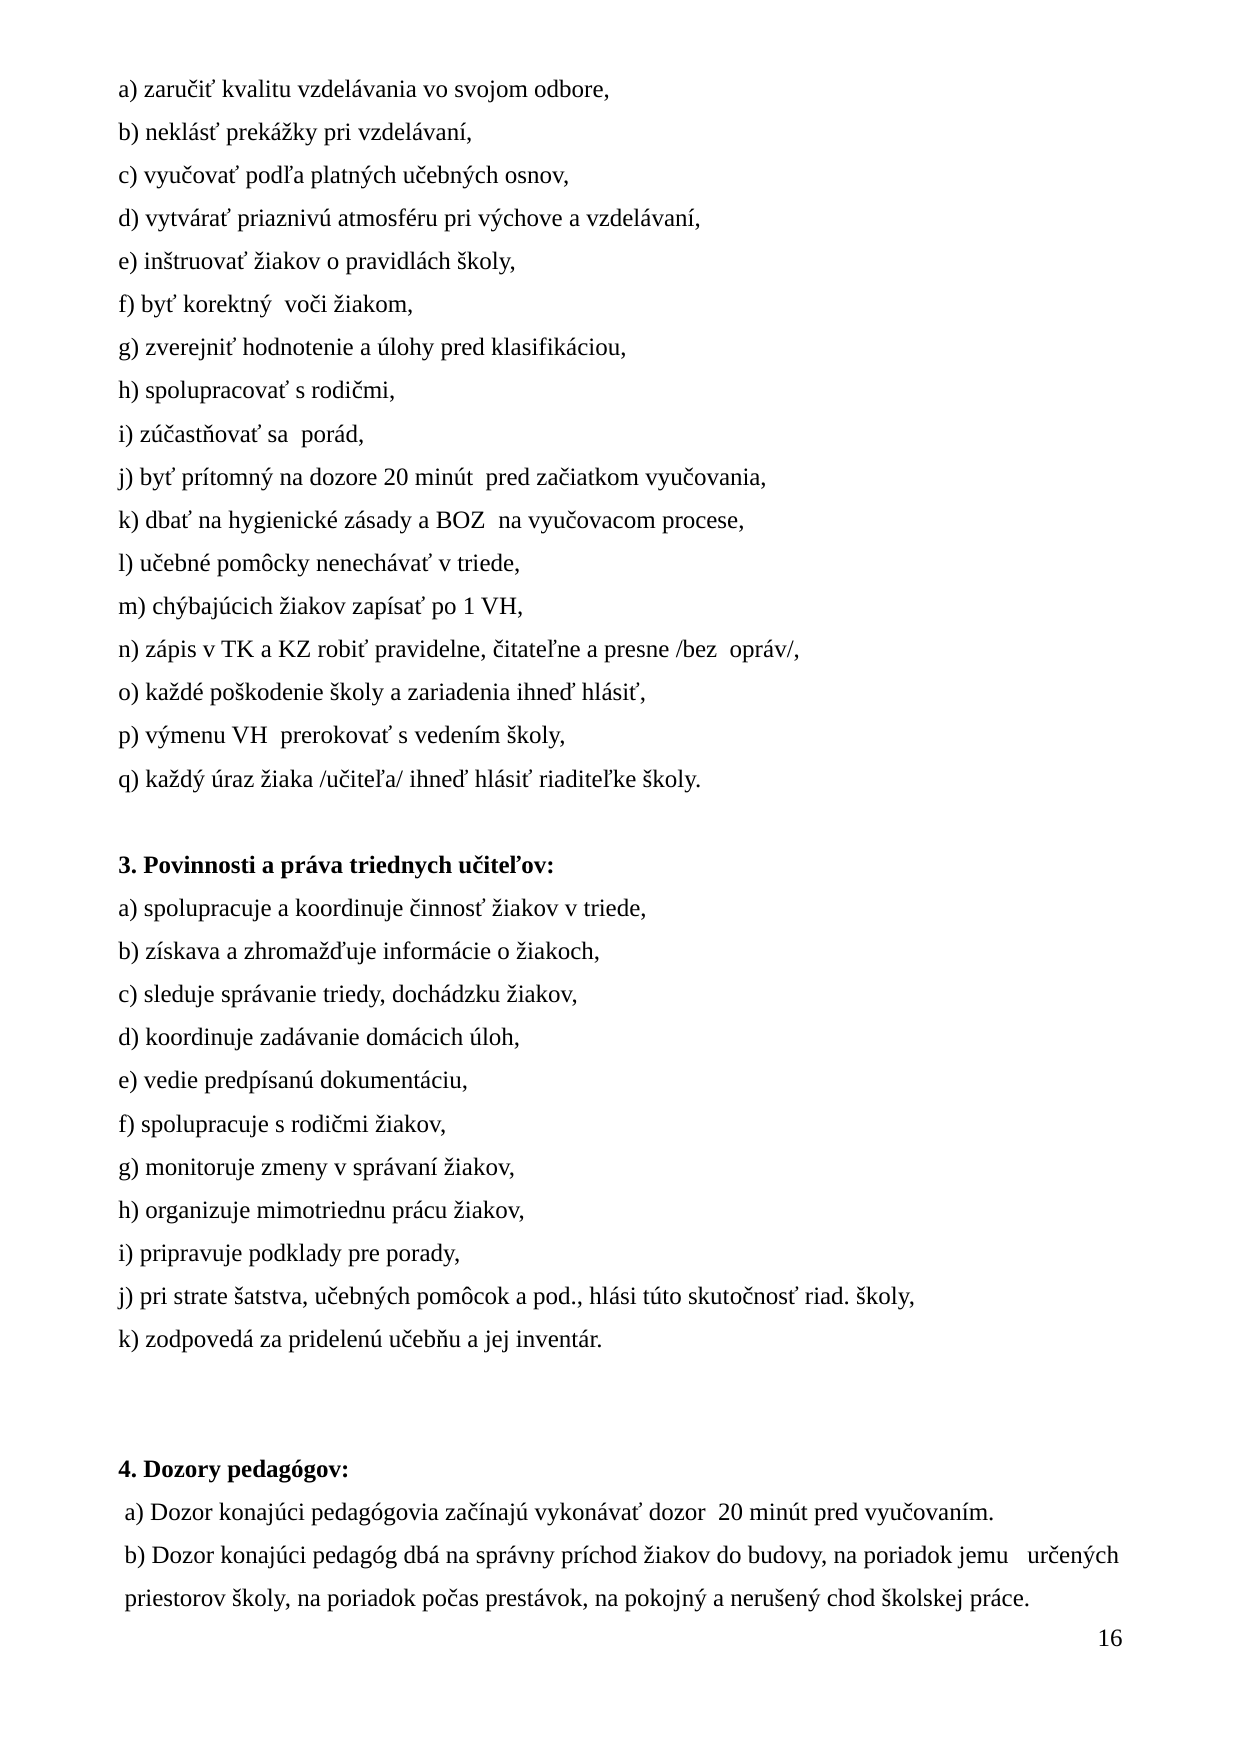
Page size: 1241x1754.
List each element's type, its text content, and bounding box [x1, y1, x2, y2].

text k) zodpovedá za pridelenú učebňu a jej inventár. [118, 1324, 1122, 1353]
text c) vyučovať podľa platných učebných osnov, [118, 160, 1122, 189]
text a) Dozor konajúci pedagógovia začínajú vykonávať dozor 20 minút pred vyučovaním. [118, 1497, 1122, 1526]
text j) pri strate šatstva, učebných pomôcok a pod., hlási túto skutočnosť riad. školy, [118, 1281, 1122, 1310]
text a) spolupracuje a koordinuje činnosť žiakov v triede, [118, 893, 1122, 922]
text b) neklásť prekážky pri vzdelávaní, [118, 117, 1122, 146]
text m) chýbajúcich žiakov zapísať po 1 VH, [118, 591, 1122, 620]
text b) Dozor konajúci pedagóg dbá na správny príchod žiakov do budovy, na poriadok jemu určených [118, 1540, 1122, 1569]
text b) získava a zhromažďuje informácie o žiakoch, [118, 936, 1122, 965]
text p) výmenu VH prerokovať s vedením školy, [118, 721, 1122, 749]
text e) inštruovať žiakov o pravidlách školy, [118, 246, 1122, 275]
text d) koordinuje zadávanie domácich úloh, [118, 1022, 1122, 1051]
text c) sleduje správanie triedy, dochádzku žiakov, [118, 979, 1122, 1008]
text d) vytvárať priaznivú atmosféru pri výchove a vzdelávaní, [118, 203, 1122, 232]
text f) byť korektný voči žiakom, [118, 289, 1122, 318]
text e) vedie predpísanú dokumentáciu, [118, 1066, 1122, 1094]
text n) zápis v TK a KZ robiť pravidelne, čitateľne a presne /bez opráv/, [118, 634, 1122, 663]
text 4. Dozory pedagógov: [118, 1454, 1122, 1482]
text q) každý úraz žiaka /učiteľa/ ihneď hlásiť riaditeľke školy. [118, 764, 1122, 792]
text i) pripravuje podklady pre porady, [118, 1238, 1122, 1267]
text a) zaručiť kvalitu vzdelávania vo svojom odbore, [118, 74, 1122, 102]
text h) spolupracovať s rodičmi, [118, 376, 1122, 404]
text j) byť prítomný na dozore 20 minút pred začiatkom vyučovania, [118, 462, 1122, 491]
text h) organizuje mimotriednu prácu žiakov, [118, 1195, 1122, 1224]
text 3. Povinnosti a práva triednych učiteľov: [118, 850, 1122, 879]
text o) každé poškodenie školy a zariadenia ihneď hlásiť, [118, 677, 1122, 706]
text g) monitoruje zmeny v správaní žiakov, [118, 1152, 1122, 1181]
text g) zverejniť hodnotenie a úlohy pred klasifikáciou, [118, 332, 1122, 361]
text priestorov školy, na poriadok počas prestávok, na pokojný a nerušený chod školskej práce. [118, 1583, 1122, 1612]
text l) učebné pomôcky nenechávať v triede, [118, 548, 1122, 577]
text k) dbať na hygienické zásady a BOZ na vyučovacom procese, [118, 505, 1122, 534]
text i) zúčastňovať sa porád, [118, 419, 1122, 447]
text f) spolupracuje s rodičmi žiakov, [118, 1109, 1122, 1137]
